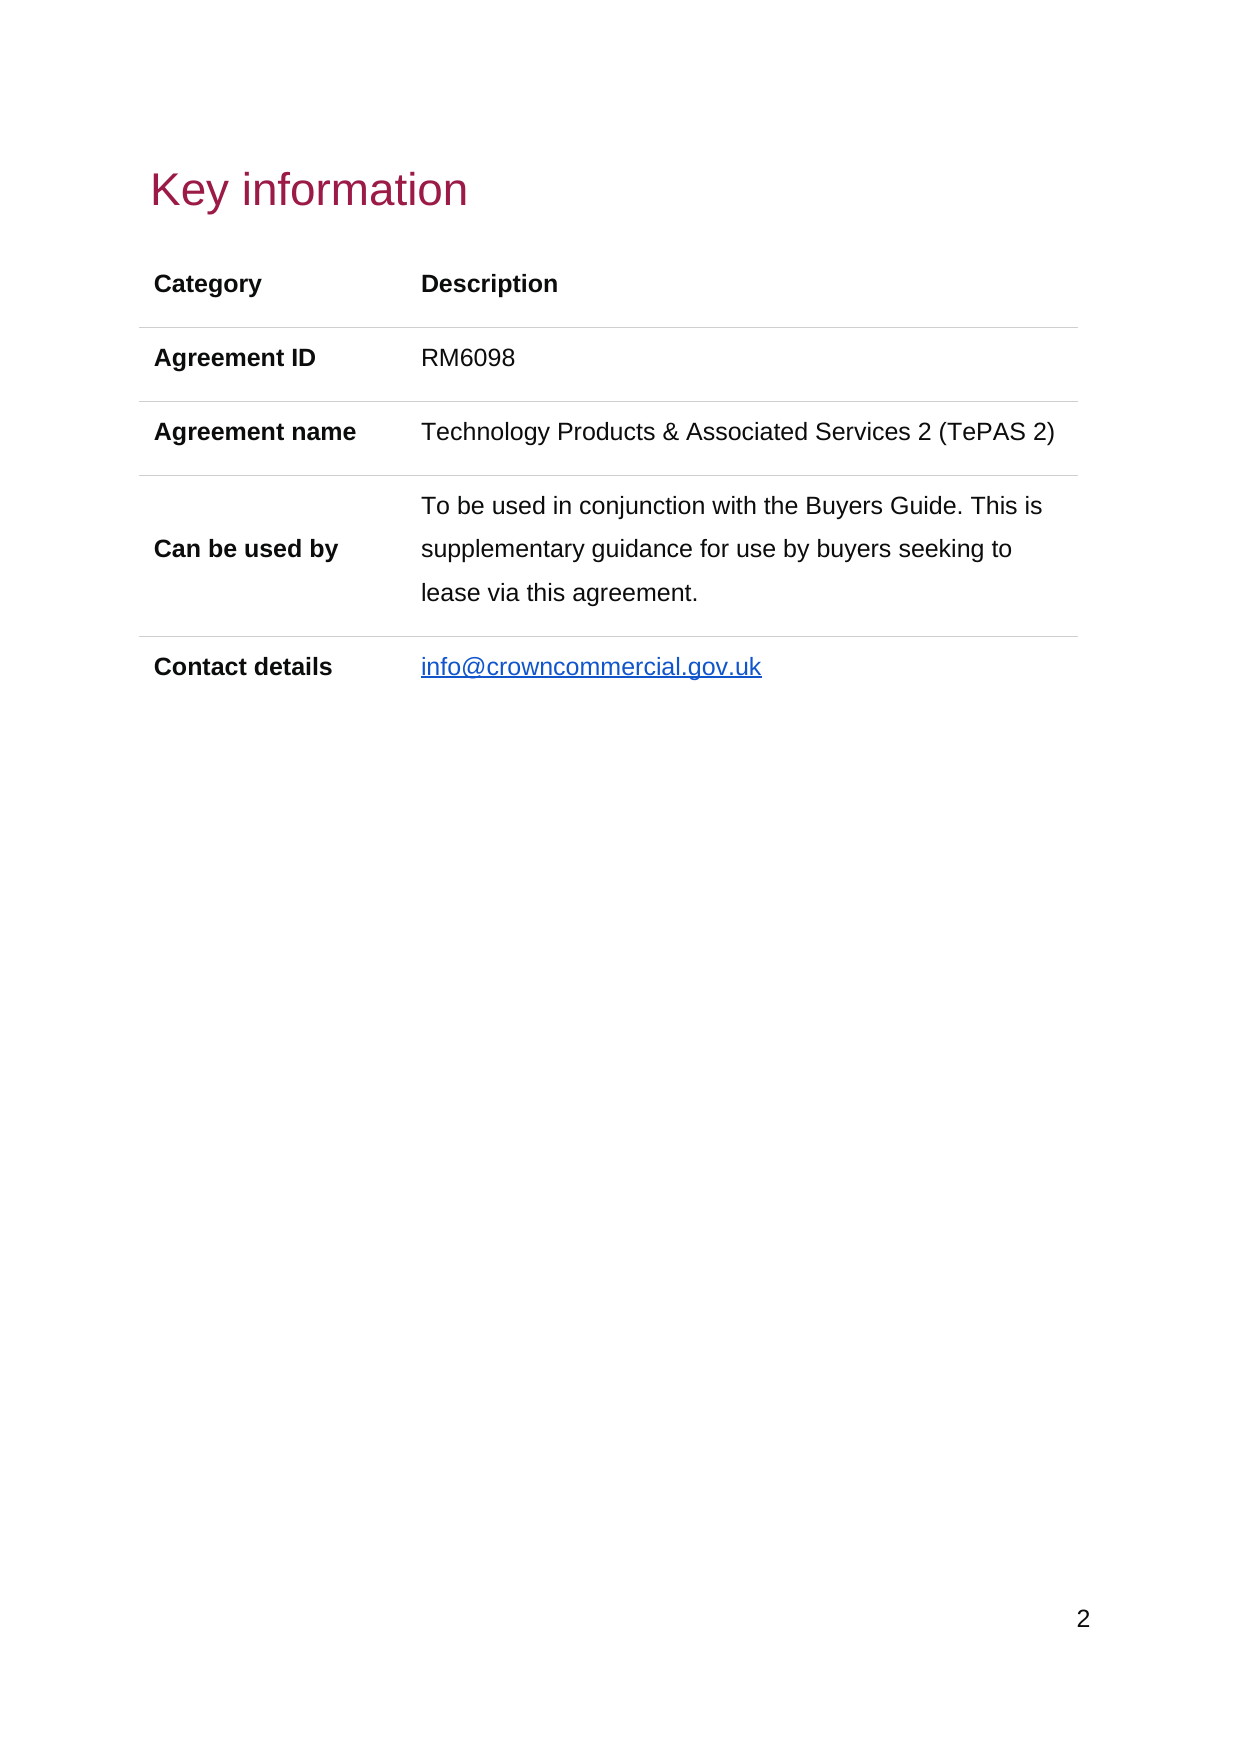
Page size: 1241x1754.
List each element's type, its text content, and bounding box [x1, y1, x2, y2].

table_cell Agreement ID [139, 328, 406, 401]
table_cell Agreement name [139, 402, 406, 475]
table_header Description [406, 254, 1078, 327]
table_cell Can be used by [139, 476, 406, 636]
table_cell To be used in conjunction with the Buyers Guide. This is supplementary guidance for use by buyers seeking to lease via this agreement. [406, 476, 1078, 636]
subtitle Key information [150, 162, 1090, 215]
table_header Category [139, 254, 406, 327]
table_cell RM6098 [406, 328, 1078, 401]
table_cell Technology Products & Associated Services 2 (TePAS 2) [406, 402, 1078, 475]
table_cell Contact details [139, 637, 406, 709]
table_cell info@crowncommercial.gov.uk [406, 637, 1078, 709]
